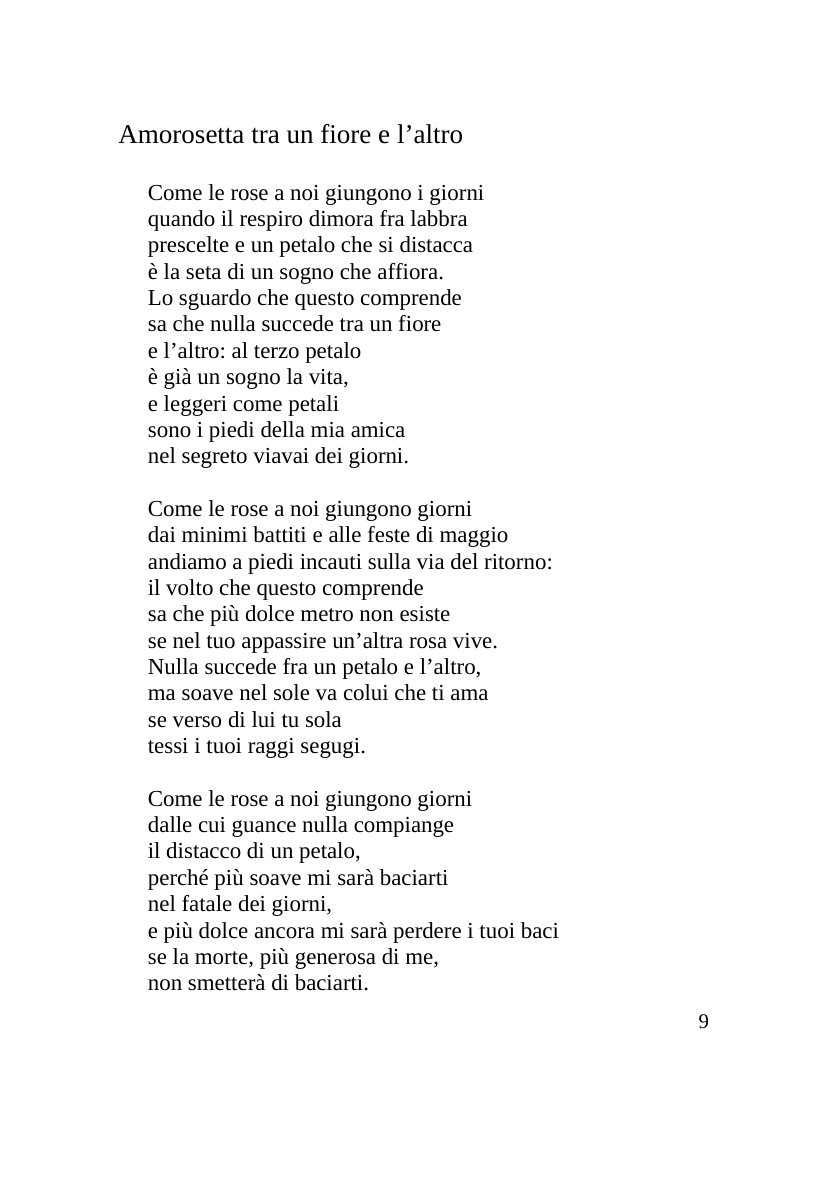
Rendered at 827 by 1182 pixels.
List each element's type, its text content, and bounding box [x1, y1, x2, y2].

text quando il respiro dimora fra labbra [148, 205, 709, 231]
text tessi i tuoi raggi segugi. [148, 732, 709, 758]
text dai minimi battiti e alle feste di maggio [148, 521, 709, 548]
text Lo sguardo che questo comprende [148, 284, 709, 311]
text Come le rose a noi giungono giorni [148, 495, 709, 521]
text e più dolce ancora mi sarà perdere i tuoi baci [148, 917, 709, 943]
text se nel tuo appassire un’altra rosa vive. [148, 627, 709, 653]
text ma soave nel sole va colui che ti ama [148, 679, 709, 706]
text e l’altro: al terzo petalo [148, 337, 709, 363]
text non smetterà di baciarti. [148, 969, 709, 996]
text se la morte, più generosa di me, [148, 943, 709, 969]
text e leggeri come petali [148, 389, 709, 416]
text dalle cui guance nulla compiange [148, 811, 709, 838]
text è la seta di un sogno che affiora. [148, 258, 709, 284]
text sa che nulla succede tra un fiore [148, 311, 709, 337]
text Come le rose a noi giungono i giorni [148, 179, 709, 205]
text sono i piedi della mia amica [148, 416, 709, 442]
text Come le rose a noi giungono giorni [148, 785, 709, 811]
text il distacco di un petalo, [148, 838, 709, 864]
text se verso di lui tu sola [148, 706, 709, 732]
text prescelte e un petalo che si distacca [148, 231, 709, 258]
text il volto che questo comprende [148, 574, 709, 600]
text nel segreto viavai dei giorni. [148, 442, 709, 469]
text Nulla succede fra un petalo e l’altro, [148, 653, 709, 679]
text Amorosetta tra un fiore e l’altro [118, 118, 709, 149]
text è già un sogno la vita, [148, 363, 709, 389]
text sa che più dolce metro non esiste [148, 600, 709, 627]
text nel fatale dei giorni, [148, 890, 709, 917]
text andiamo a piedi incauti sulla via del ritorno: [148, 548, 709, 574]
text perché più soave mi sarà baciarti [148, 864, 709, 890]
